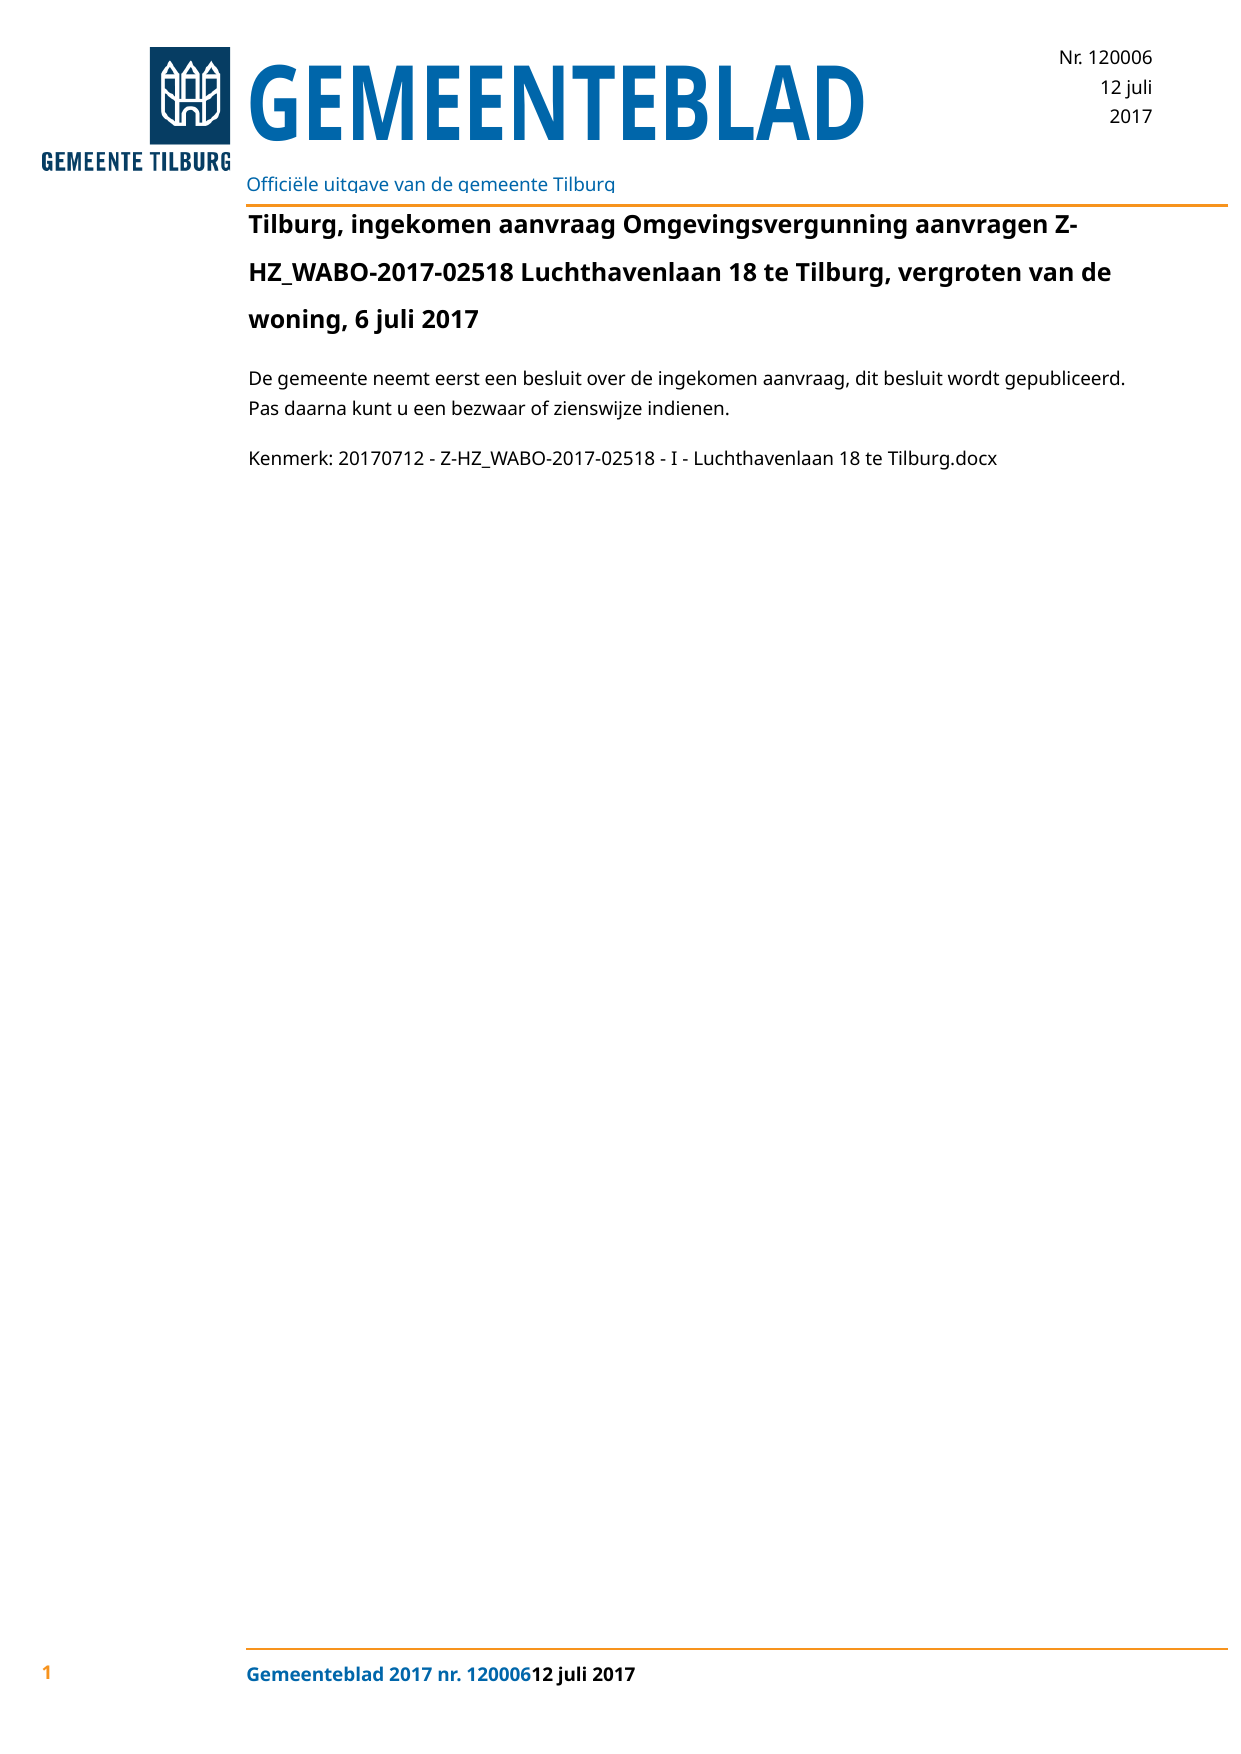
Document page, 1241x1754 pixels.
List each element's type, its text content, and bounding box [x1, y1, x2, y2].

text De gemeente neemt eerst een besluit over de ingekomen aanvraag, dit besluit wordt gepubliceerd. Pas daarna kunt u een bezwaar of zienswijze indienen. [248, 366, 1152, 421]
text Tilburg, ingekomen aanvraag Omgevingsvergunning aanvragen Z-HZ_WABO-2017-02518 Luchthavenlaan 18 te Tilburg, vergroten van de woning, 6 juli 2017 [248, 207, 1152, 336]
picture [41, 47, 231, 172]
text Kenmerk: 20170712 - Z-HZ_WABO-2017-02518 - I - Luchthavenlaan 18 te Tilburg.docx [248, 446, 1152, 471]
